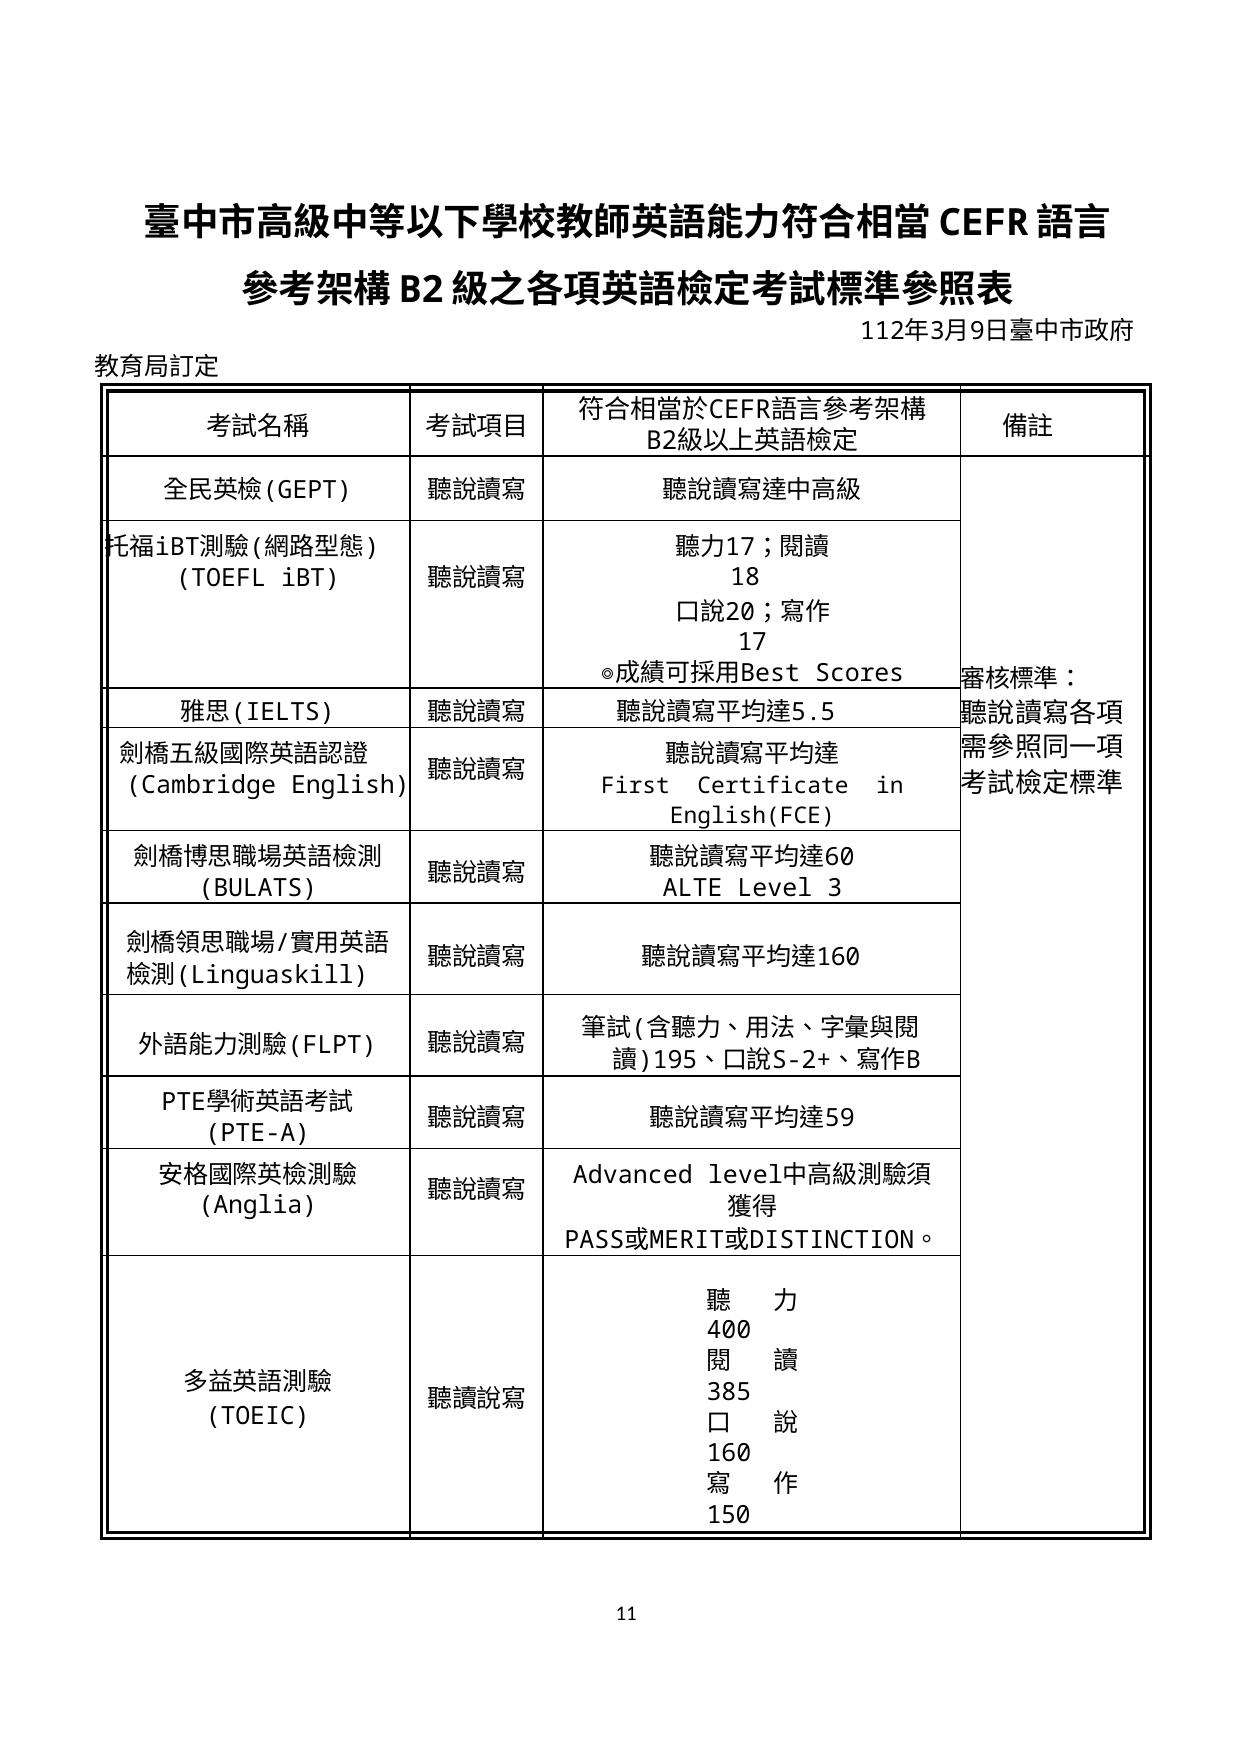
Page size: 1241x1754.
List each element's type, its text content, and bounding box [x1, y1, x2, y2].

table_header 考試項目 [411, 393, 542, 455]
table_cell 聽讀說寫 [411, 1256, 542, 1531]
table_cell 聽說讀寫平均達 First Certificate in English(FCE) [544, 728, 960, 829]
table_cell 聽說讀寫平均達59 [544, 1077, 960, 1148]
table_cell 聽說讀寫達中高級 [544, 457, 960, 520]
table_cell 聽說讀寫平均達60 ALTE Level 3 [544, 831, 960, 902]
table_cell 聽說讀寫 [411, 728, 542, 829]
table_cell 聽說讀寫平均達5.5 [544, 689, 960, 727]
table_cell 托福iBT測驗(網路型態) (TOEFL iBT) [109, 521, 409, 687]
table_cell 聽力17；閱讀18 口說20；寫作17 ◎成績可採用Best Scores [544, 521, 960, 687]
table_header 符合相當於CEFR語言參考架構 B2級以上英語檢定 [544, 393, 960, 455]
table_cell Advanced level中高級測驗須獲得 PASS或MERIT或DISTINCTION。 [544, 1149, 960, 1254]
table_cell 聽說讀寫 [411, 904, 542, 994]
table_cell 全民英檢(GEPT) [109, 457, 409, 520]
table_cell 聽說讀寫 [411, 831, 542, 902]
table_cell 多益英語測驗 (TOEIC) [109, 1256, 409, 1531]
table_cell PTE學術英語考試 (PTE-A) [109, 1077, 409, 1148]
table_cell 審核標準： 聽說讀寫各項需參照同一項考試檢定標準 [961, 457, 1143, 1531]
table_cell 聽說讀寫 [411, 689, 542, 727]
table_cell 劍橋博思職場英語檢測 (BULATS) [109, 831, 409, 902]
text 參考架構B2級之各項英語檢定考試標準參照表 [97, 269, 1157, 311]
table_header 考試名稱 [105, 386, 409, 455]
table_header 備註 [961, 386, 1147, 455]
table_cell 外語能力測驗(FLPT) [109, 995, 409, 1075]
table_cell 安格國際英檢測驗 (Anglia) [109, 1149, 409, 1254]
table_cell 劍橋五級國際英語認證 (Cambridge English) [109, 728, 409, 829]
table_cell 聽說讀寫 [411, 1149, 542, 1254]
table_cell 筆試(含聽力、用法、字彙與閱讀)195、口說S-2+、寫作B [544, 995, 960, 1075]
table_cell 聽說讀寫平均達160 [544, 904, 960, 994]
table_cell 聽說讀寫 [411, 521, 542, 687]
text 臺中市高級中等以下學校教師英語能力符合相當CEFR語言 [97, 202, 1157, 244]
table_cell 聽說讀寫 [411, 457, 542, 520]
table_cell 雅思(IELTS) [109, 689, 409, 727]
table_cell 聽說讀寫 [411, 995, 542, 1075]
table_cell 聽力400 閱讀385 口說160 寫作150 [544, 1256, 960, 1531]
table_cell 劍橋領思職場/實用英語檢測(Linguaskill) [109, 904, 409, 994]
table_cell 聽說讀寫 [411, 1077, 542, 1148]
text 112年3月9日臺中市政府教育局訂定 [94, 311, 1157, 383]
